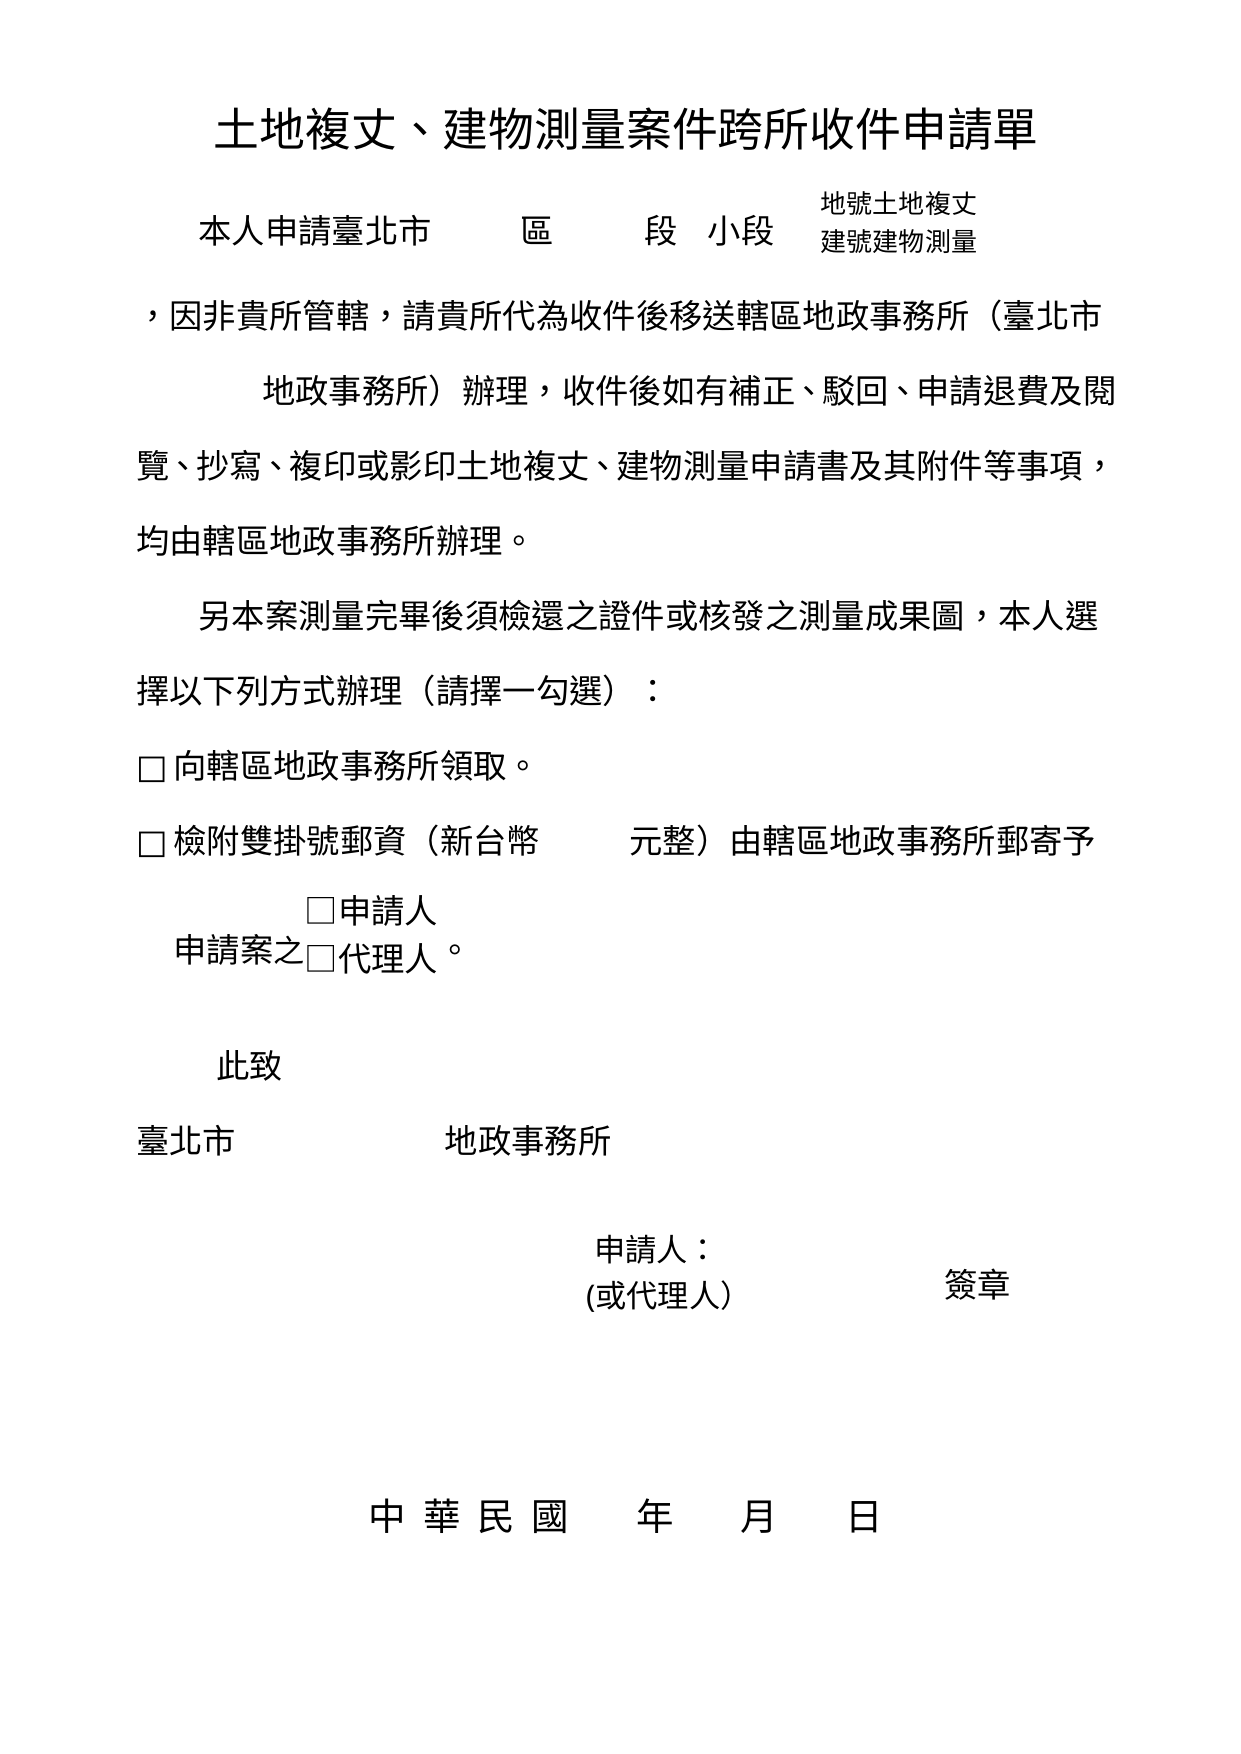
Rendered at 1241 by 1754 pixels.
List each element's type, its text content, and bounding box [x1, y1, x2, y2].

list 檢附雙掛號郵資（新台幣 元整）由轄區地政事務所郵寄予申請案之□申請人□代理人。 [136, 802, 1116, 989]
list 向轄區地政事務所領取。 [136, 727, 1116, 802]
text 中 華 民 國 年 月 日 [136, 1477, 1116, 1552]
text 另本案測量完畢後須檢還之證件或核發之測量成果圖，本人選擇以下列方式辦理（請擇一勾選）： [136, 577, 1116, 727]
text 此致 [136, 1027, 1116, 1102]
text 本人申請臺北市 區 段 小段 地號土地複丈建號建物測量 [136, 164, 1116, 277]
text ，因非貴所管轄，請貴所代為收件後移送轄區地政事務所（臺北市 地政事務所）辦理，收件後如有補正、駁回、申請退費及閱覽、抄寫、複印或影印土地複丈、建物測量申請書及其附件等事項，均由轄區地政事務所辦理。 [136, 277, 1116, 577]
text 臺北市 地政事務所 [136, 1102, 1116, 1177]
text 土地複丈、建物測量案件跨所收件申請單 [136, 89, 1116, 164]
text 申請人：(或代理人） 簽章 [136, 1214, 1116, 1327]
